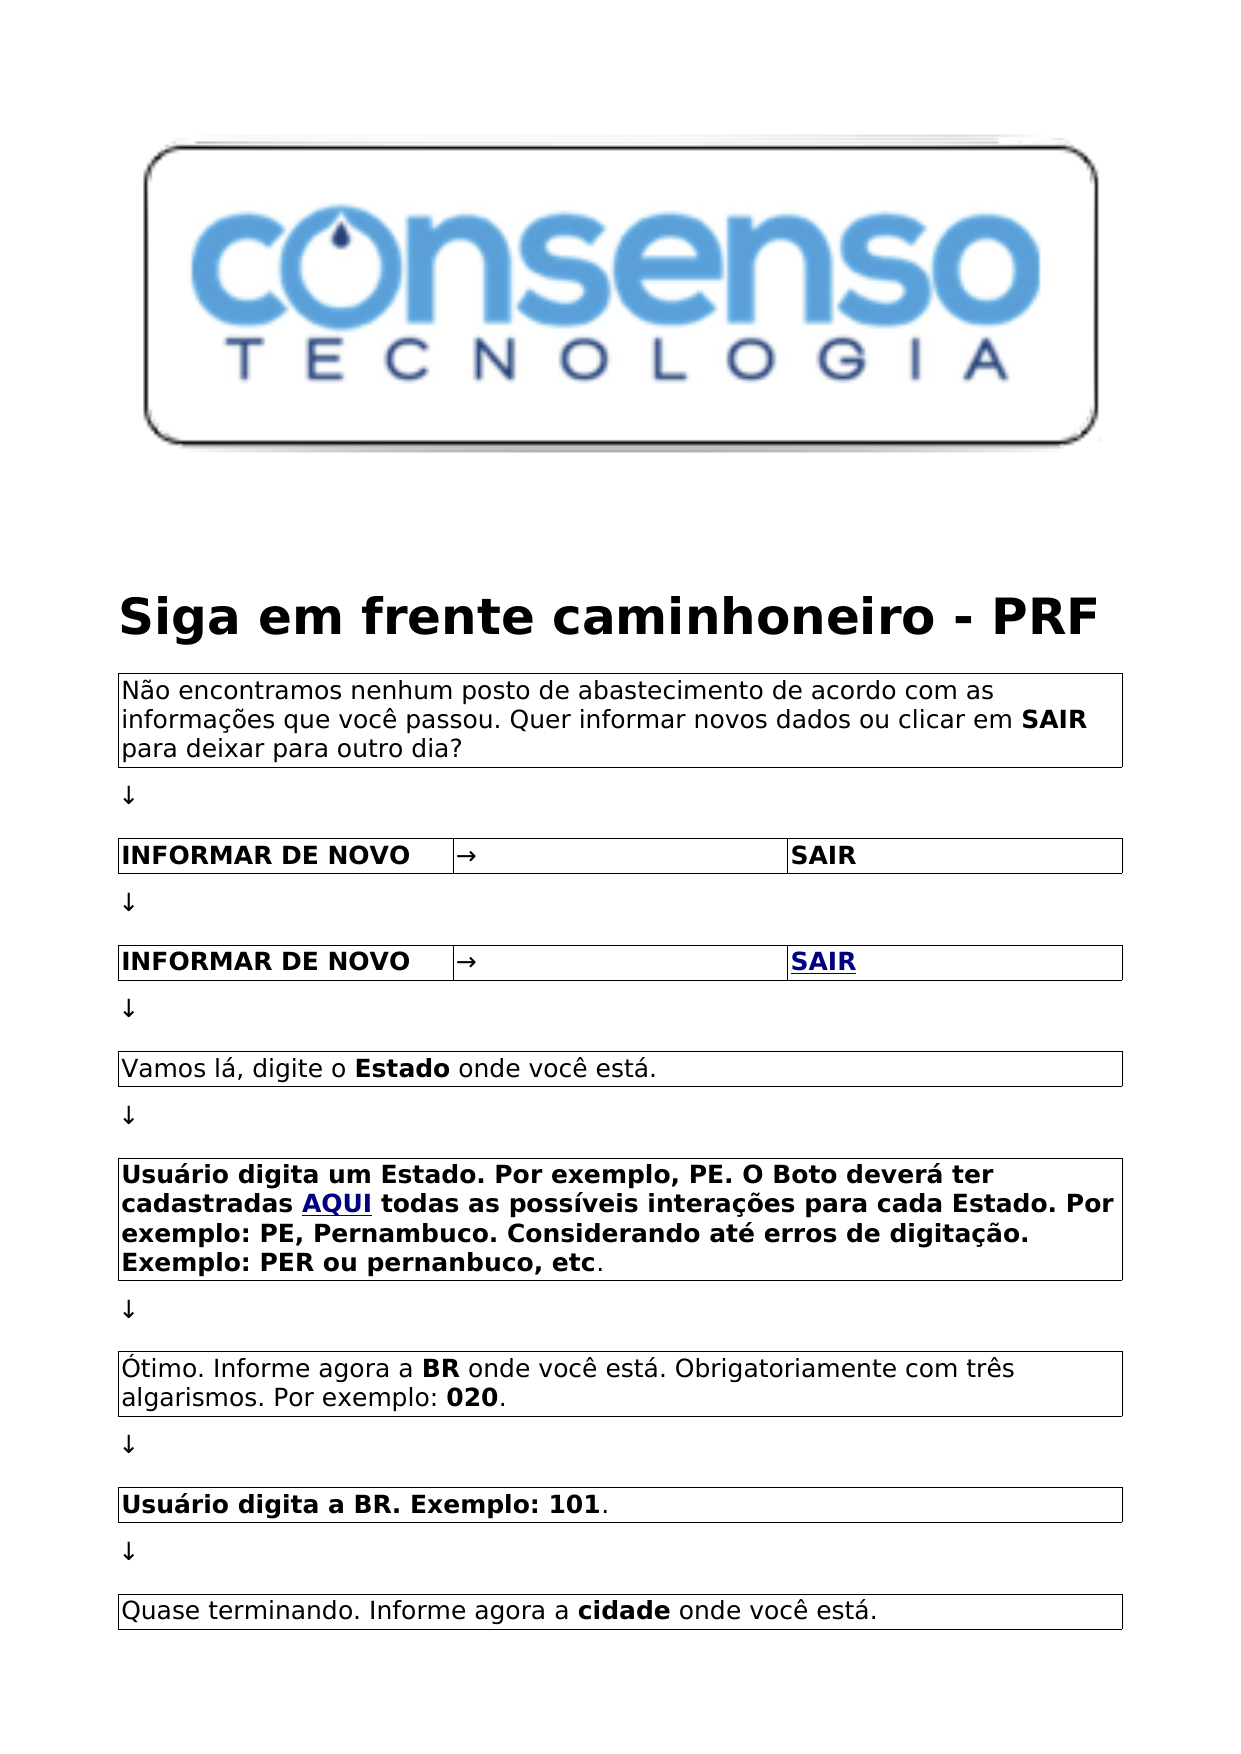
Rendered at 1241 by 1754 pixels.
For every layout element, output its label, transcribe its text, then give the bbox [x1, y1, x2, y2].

table_header INFORMAR DE NOVO [119, 946, 453, 979]
table_header Não encontramos nenhum posto de abastecimento de acordo com as informações que você passou. Quer informar novos dados ou clicar em SAIR para deixar para outro dia? [119, 674, 1122, 767]
picture [118, 130, 1123, 480]
table_header Usuário digita a BR. Exemplo: 101. [119, 1488, 1122, 1522]
table_header Ótimo. Informe agora a BR onde você está. Obrigatoriamente com três algarismos. Por exemplo: 020. [119, 1352, 1122, 1416]
table_header SAIR [788, 946, 1122, 979]
text ↓ [118, 1537, 1122, 1566]
table_header SAIR [788, 839, 1122, 873]
subtitle Siga em frente caminhoneiro - PRF [118, 588, 1122, 646]
text ↓ [118, 1295, 1122, 1324]
text ↓ [118, 782, 1122, 811]
table_header Vamos lá, digite o Estado onde você está. [119, 1052, 1122, 1086]
table_header → [454, 839, 787, 873]
table_header Usuário digita um Estado. Por exemplo, PE. O Boto deverá ter cadastradas AQUI todas as possíveis interações para cada Estado. Por exemplo: PE, Pernambuco. Considerando até erros de digitação. Exemplo: PER ou pernanbuco, etc. [119, 1159, 1122, 1280]
text ↓ [118, 1431, 1122, 1460]
text ↓ [118, 994, 1122, 1024]
text ↓ [118, 1101, 1122, 1130]
text ↓ [118, 888, 1122, 917]
table_header INFORMAR DE NOVO [119, 839, 453, 873]
table_header → [454, 946, 787, 979]
table_header Quase terminando. Informe agora a cidade onde você está. [119, 1595, 1122, 1628]
